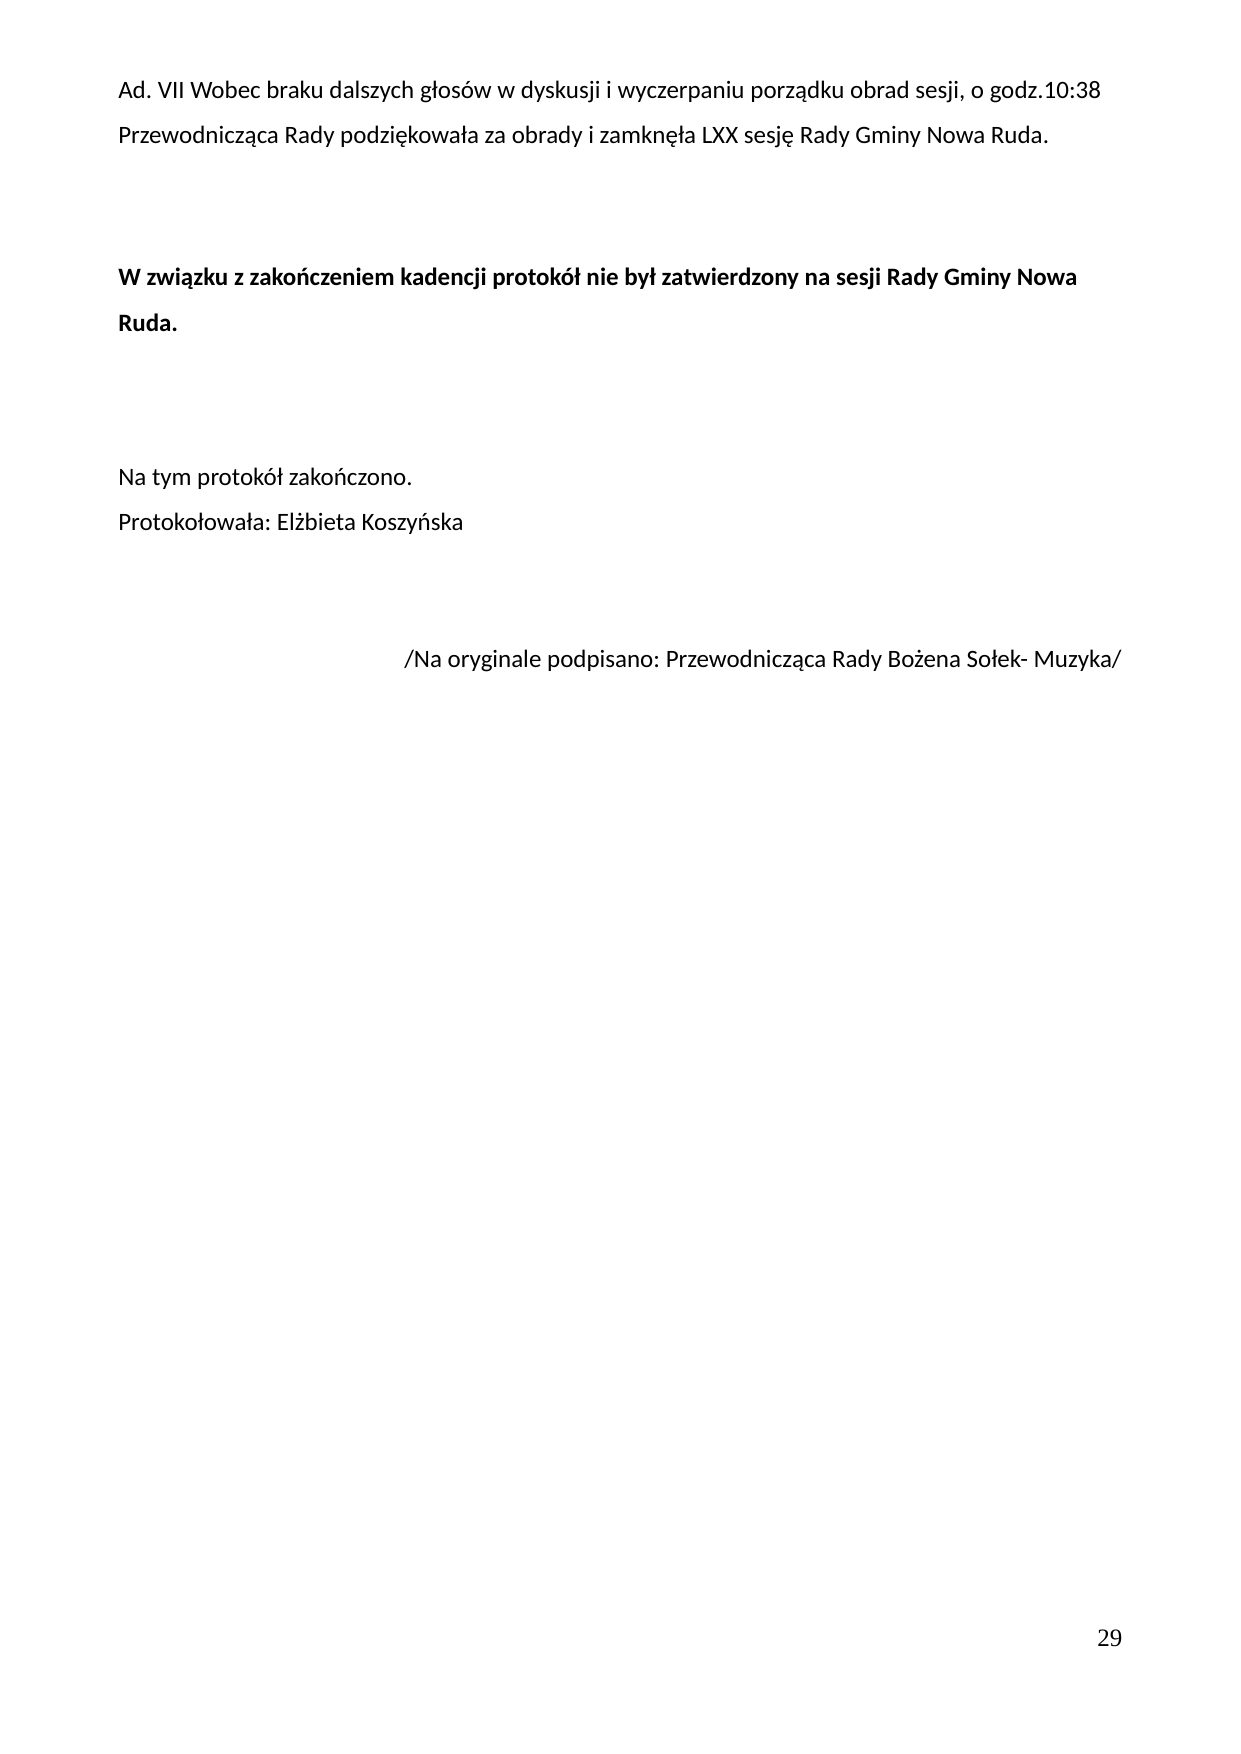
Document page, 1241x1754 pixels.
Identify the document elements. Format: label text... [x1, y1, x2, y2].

text Na tym protokół zakończono. [118, 461, 1122, 491]
text Protokołowała: Elżbieta Koszyńska [118, 506, 1122, 537]
text /Na oryginale podpisano: Przewodnicząca Rady Bożena Sołek- Muzyka/ [118, 643, 1122, 674]
text W związku z zakończeniem kadencji protokół nie był zatwierdzony na sesji Rady Gminy Nowa Ruda. [118, 261, 1122, 337]
text Ad. VII Wobec braku dalszych głosów w dyskusji i wyczerpaniu porządku obrad sesji, o godz.10:38 Przewodnicząca Rady podziękowała za obrady i zamknęła LXX sesję Rady Gminy Nowa Ruda. [118, 74, 1122, 150]
